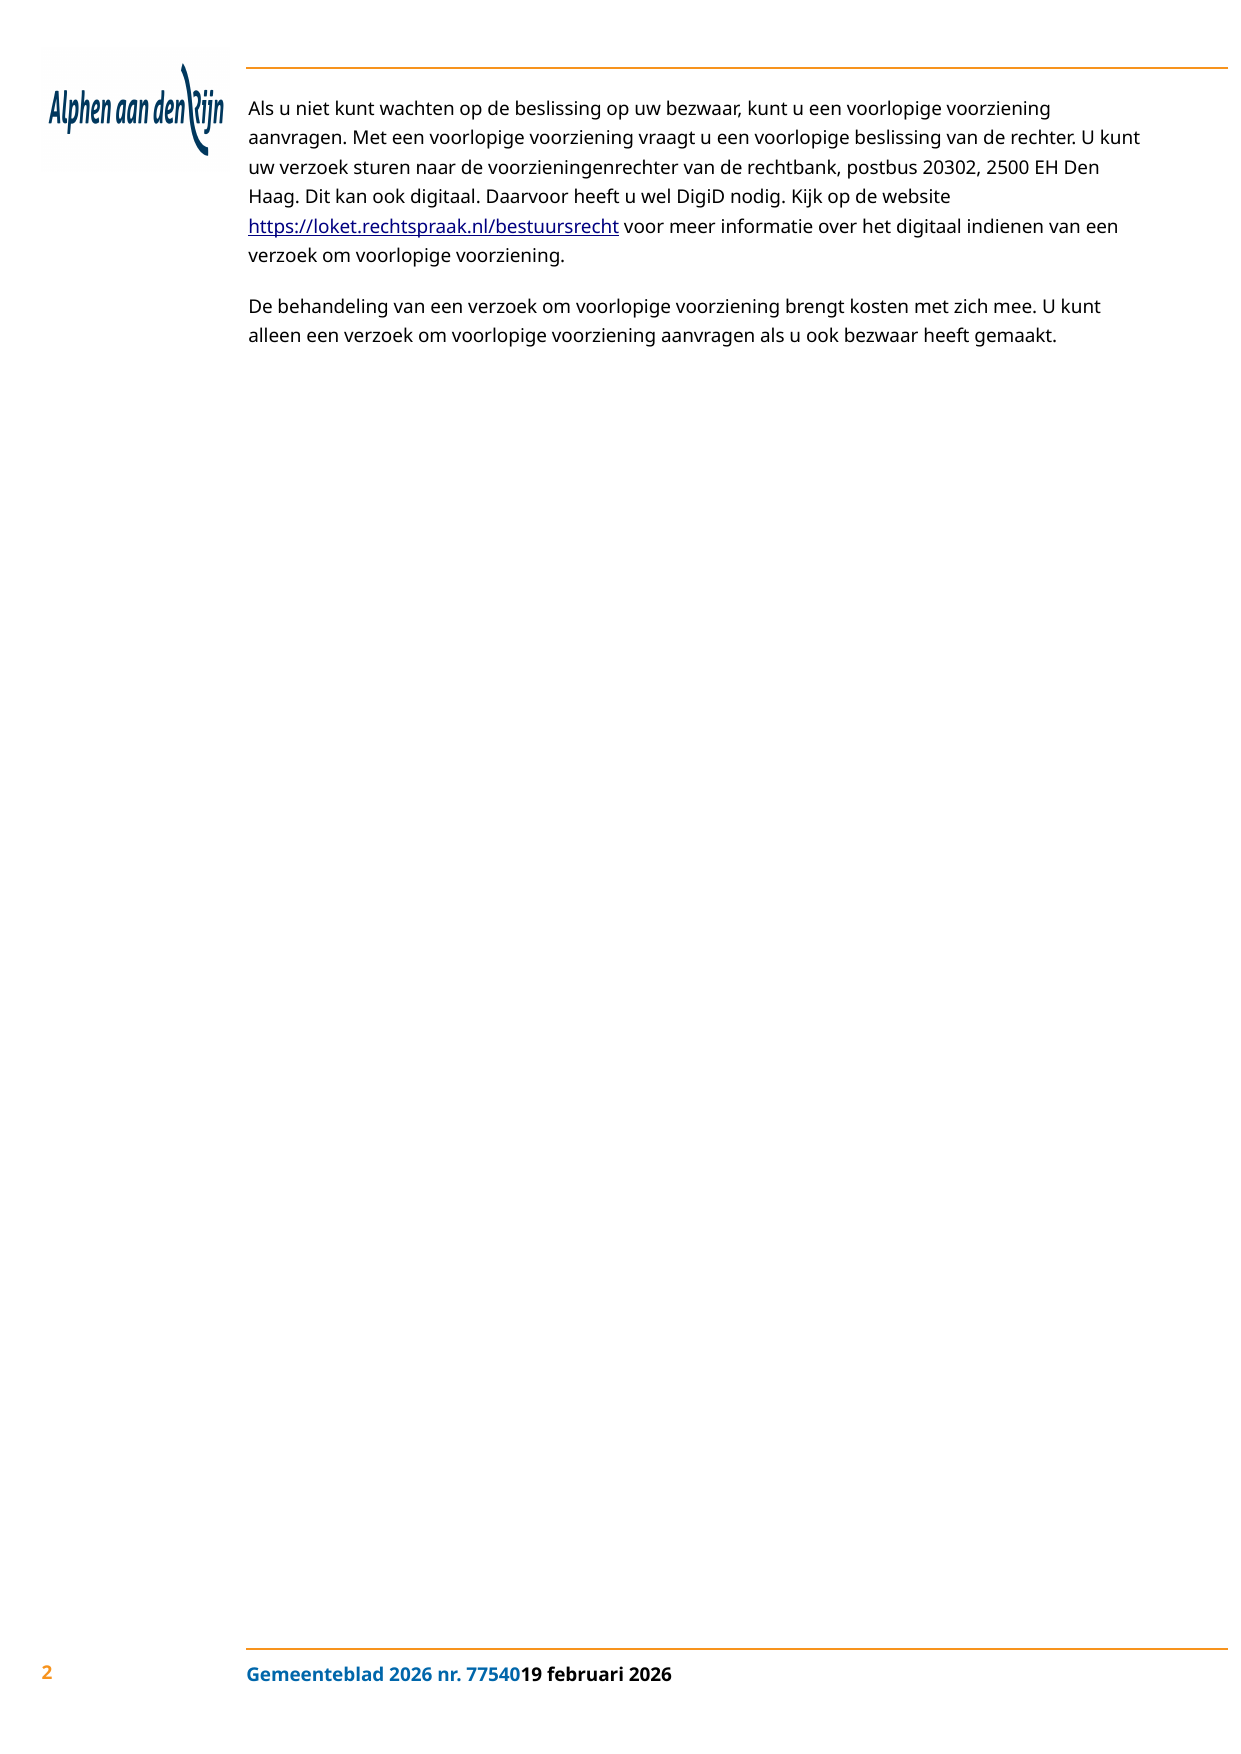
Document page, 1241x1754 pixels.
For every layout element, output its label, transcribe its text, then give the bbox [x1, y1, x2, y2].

picture [41, 47, 231, 172]
text De behandeling van een verzoek om voorlopige voorziening brengt kosten met zich mee. U kunt alleen een verzoek om voorlopige voorziening aanvragen als u ook bezwaar heeft gemaakt. [248, 293, 1152, 348]
text Als u niet kunt wachten op de beslissing op uw bezwaar, kunt u een voorlopige voorziening aanvragen. Met een voorlopige voorziening vraagt u een voorlopige beslissing van de rechter. U kunt uw verzoek sturen naar de voorzieningenrechter van de rechtbank, postbus 20302, 2500 EH Den Haag. Dit kan ook digitaal. Daarvoor heeft u wel DigiD nodig. Kijk op de website https://loket.rechtspraak.nl/bestuursrecht voor meer informatie over het digitaal indienen van een verzoek om voorlopige voorziening. [248, 95, 1152, 268]
